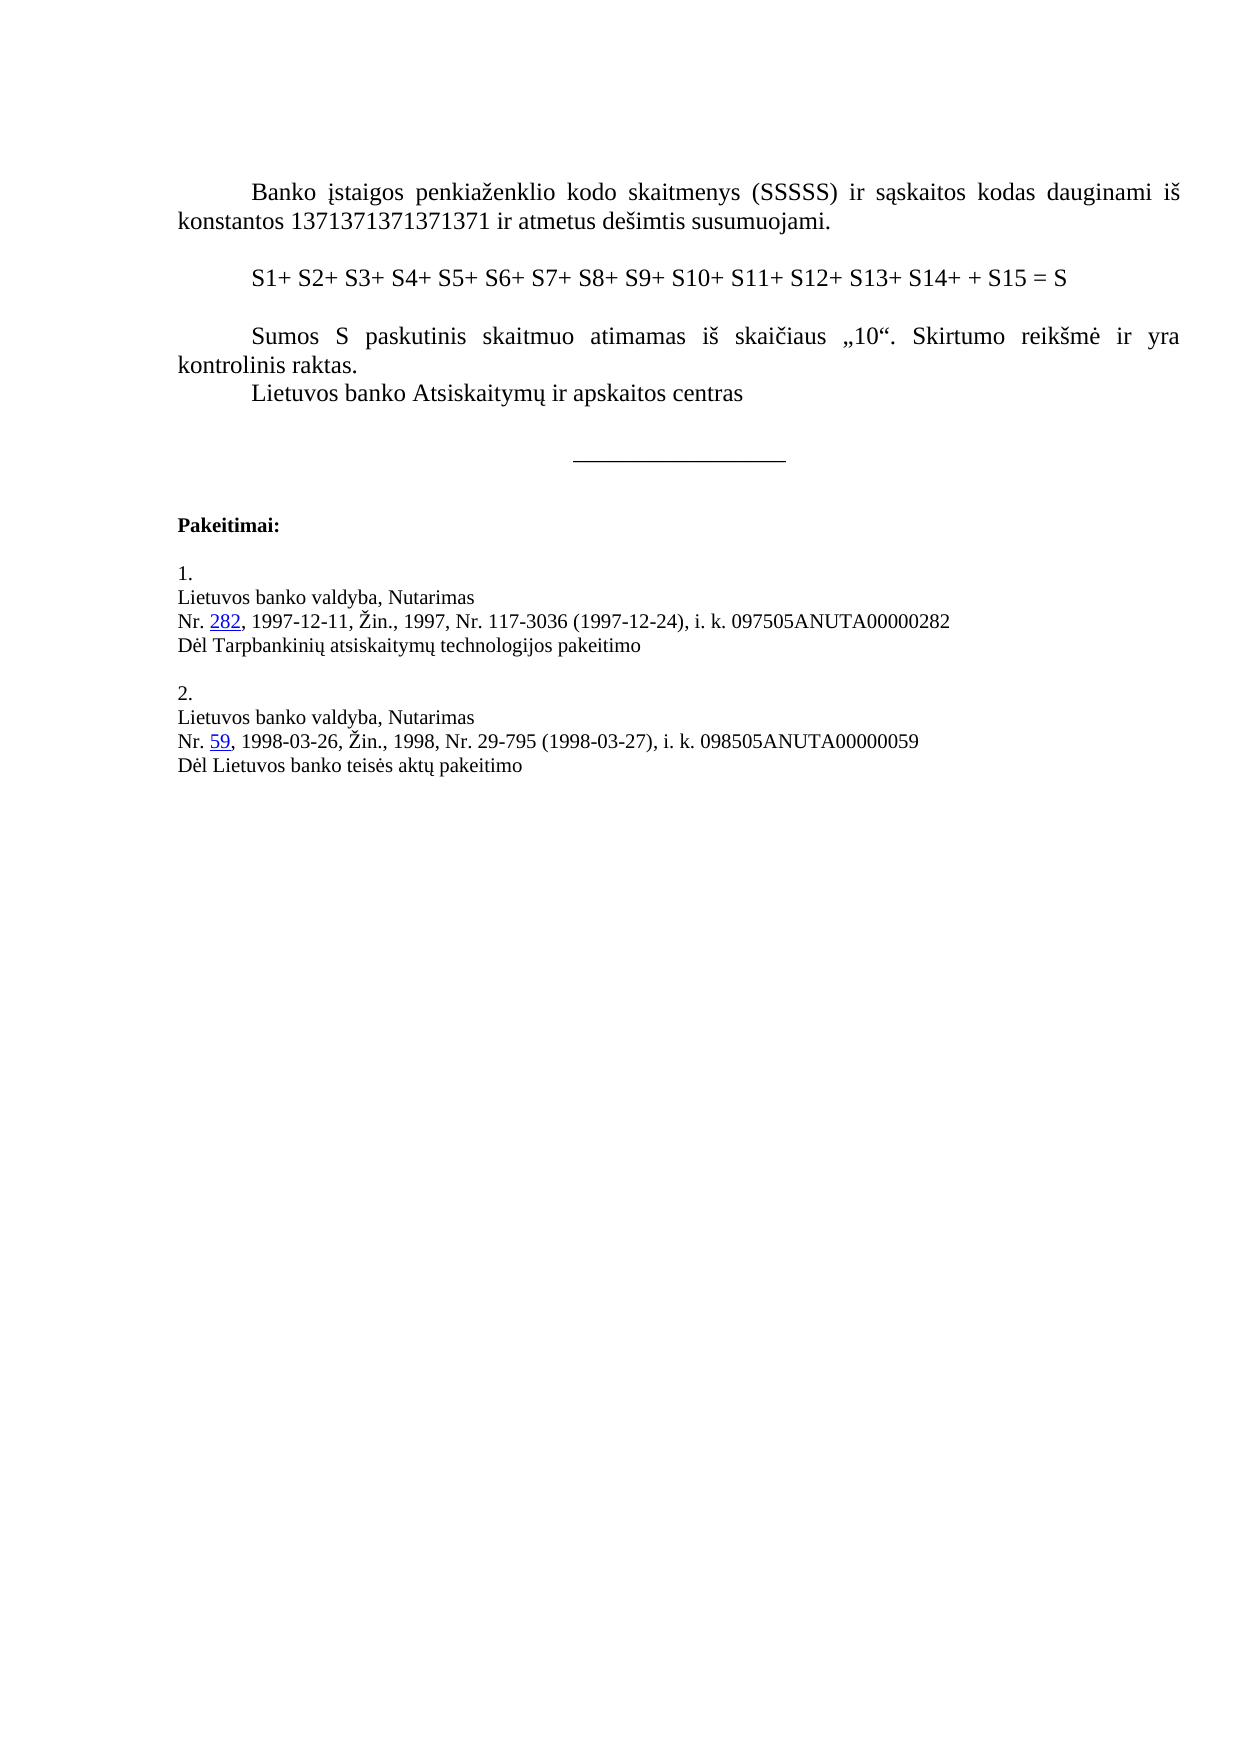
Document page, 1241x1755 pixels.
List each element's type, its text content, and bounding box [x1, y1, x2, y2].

text Banko įstaigos penkiaženklio kodo skaitmenys (SSSSS) ir sąskaitos kodas dauginami iš konstantos 1371371371371371 ir atmetus dešimtis susumuojami. [177, 177, 1181, 235]
text Sumos S paskutinis skaitmuo atimamas iš skaičiaus „10“. Skirtumo reikšmė ir yra kontrolinis raktas. [177, 321, 1181, 378]
text Lietuvos banko valdyba, Nutarimas [177, 585, 1181, 609]
text Nr. 59, 1998-03-26, Žin., 1998, Nr. 29-795 (1998-03-27), i. k. 098505ANUTA00000059 [177, 729, 1181, 753]
text Pakeitimai: [177, 513, 1181, 537]
text S1+ S2+ S3+ S4+ S5+ S6+ S7+ S8+ S9+ S10+ S11+ S12+ S13+ S14+ + S15 = S [177, 263, 1181, 292]
text _________________ [177, 436, 1181, 465]
text 2. [177, 681, 1181, 705]
text Nr. 282, 1997-12-11, Žin., 1997, Nr. 117-3036 (1997-12-24), i. k. 097505ANUTA00000282 [177, 609, 1181, 633]
text Lietuvos banko valdyba, Nutarimas [177, 705, 1181, 729]
text Dėl Tarpbankinių atsiskaitymų technologijos pakeitimo [177, 633, 1181, 657]
text Dėl Lietuvos banko teisės aktų pakeitimo [177, 753, 1181, 777]
text 1. [177, 561, 1181, 585]
text Lietuvos banko Atsiskaitymų ir apskaitos centras [177, 378, 1181, 407]
